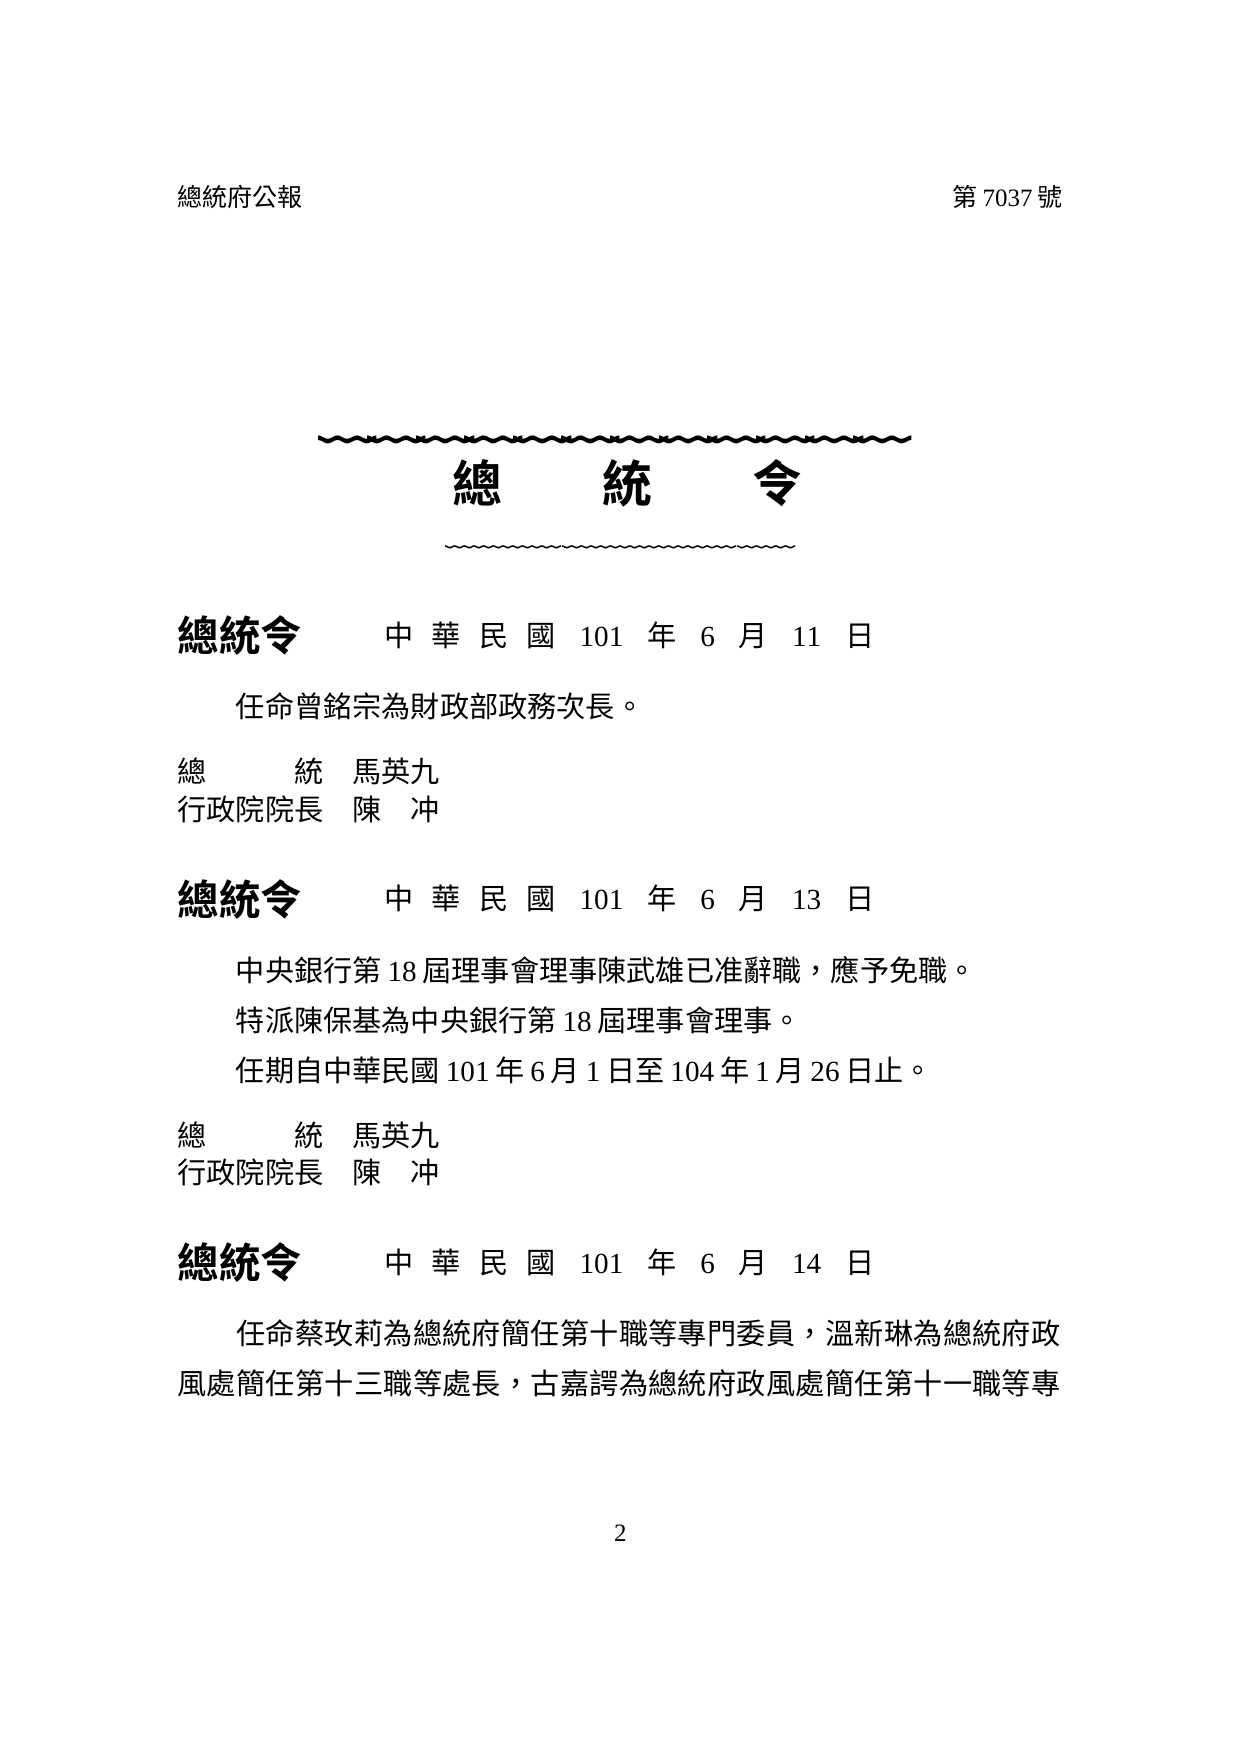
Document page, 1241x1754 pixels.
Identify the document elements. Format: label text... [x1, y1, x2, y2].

table_header 總統令 [174, 1216, 381, 1305]
text 任命蔡玫莉為總統府簡任第十職等專門委員，溫新琳為總統府政風處簡任第十三職等處長，古嘉諤為總統府政風處簡任第十一職等專 [177, 1305, 1063, 1404]
text 總 統 令 [192, 456, 1063, 514]
text 任期自中華民國101年6月1日至104年1月26日止。 [177, 1041, 1063, 1091]
table_header 總統令 [174, 589, 381, 678]
text ﹏﹏﹏﹏﹏﹏﹏﹏﹏﹏﹏﹏ [177, 527, 1063, 552]
text 總 統 馬英九 [177, 1116, 1063, 1154]
table_header 中華民國101年6月11日 [381, 589, 877, 678]
table_header 總統令 [174, 853, 381, 941]
text ﹏﹏﹏﹏﹏﹏﹏﹏﹏﹏﹏﹏ [177, 418, 1063, 443]
text 特派陳保基為中央銀行第18屆理事會理事。 [177, 991, 1063, 1041]
text 行政院院長 陳 冲 [177, 790, 1063, 828]
text 任命曾銘宗為財政部政務次長。 [177, 678, 1063, 728]
table_header 中華民國101年6月13日 [381, 853, 877, 941]
table_header 中華民國101年6月14日 [381, 1216, 877, 1305]
text 總 統 馬英九 [177, 753, 1063, 790]
text 行政院院長 陳 冲 [177, 1154, 1063, 1191]
text 中央銀行第18屆理事會理事陳武雄已准辭職，應予免職。 [177, 941, 1063, 991]
